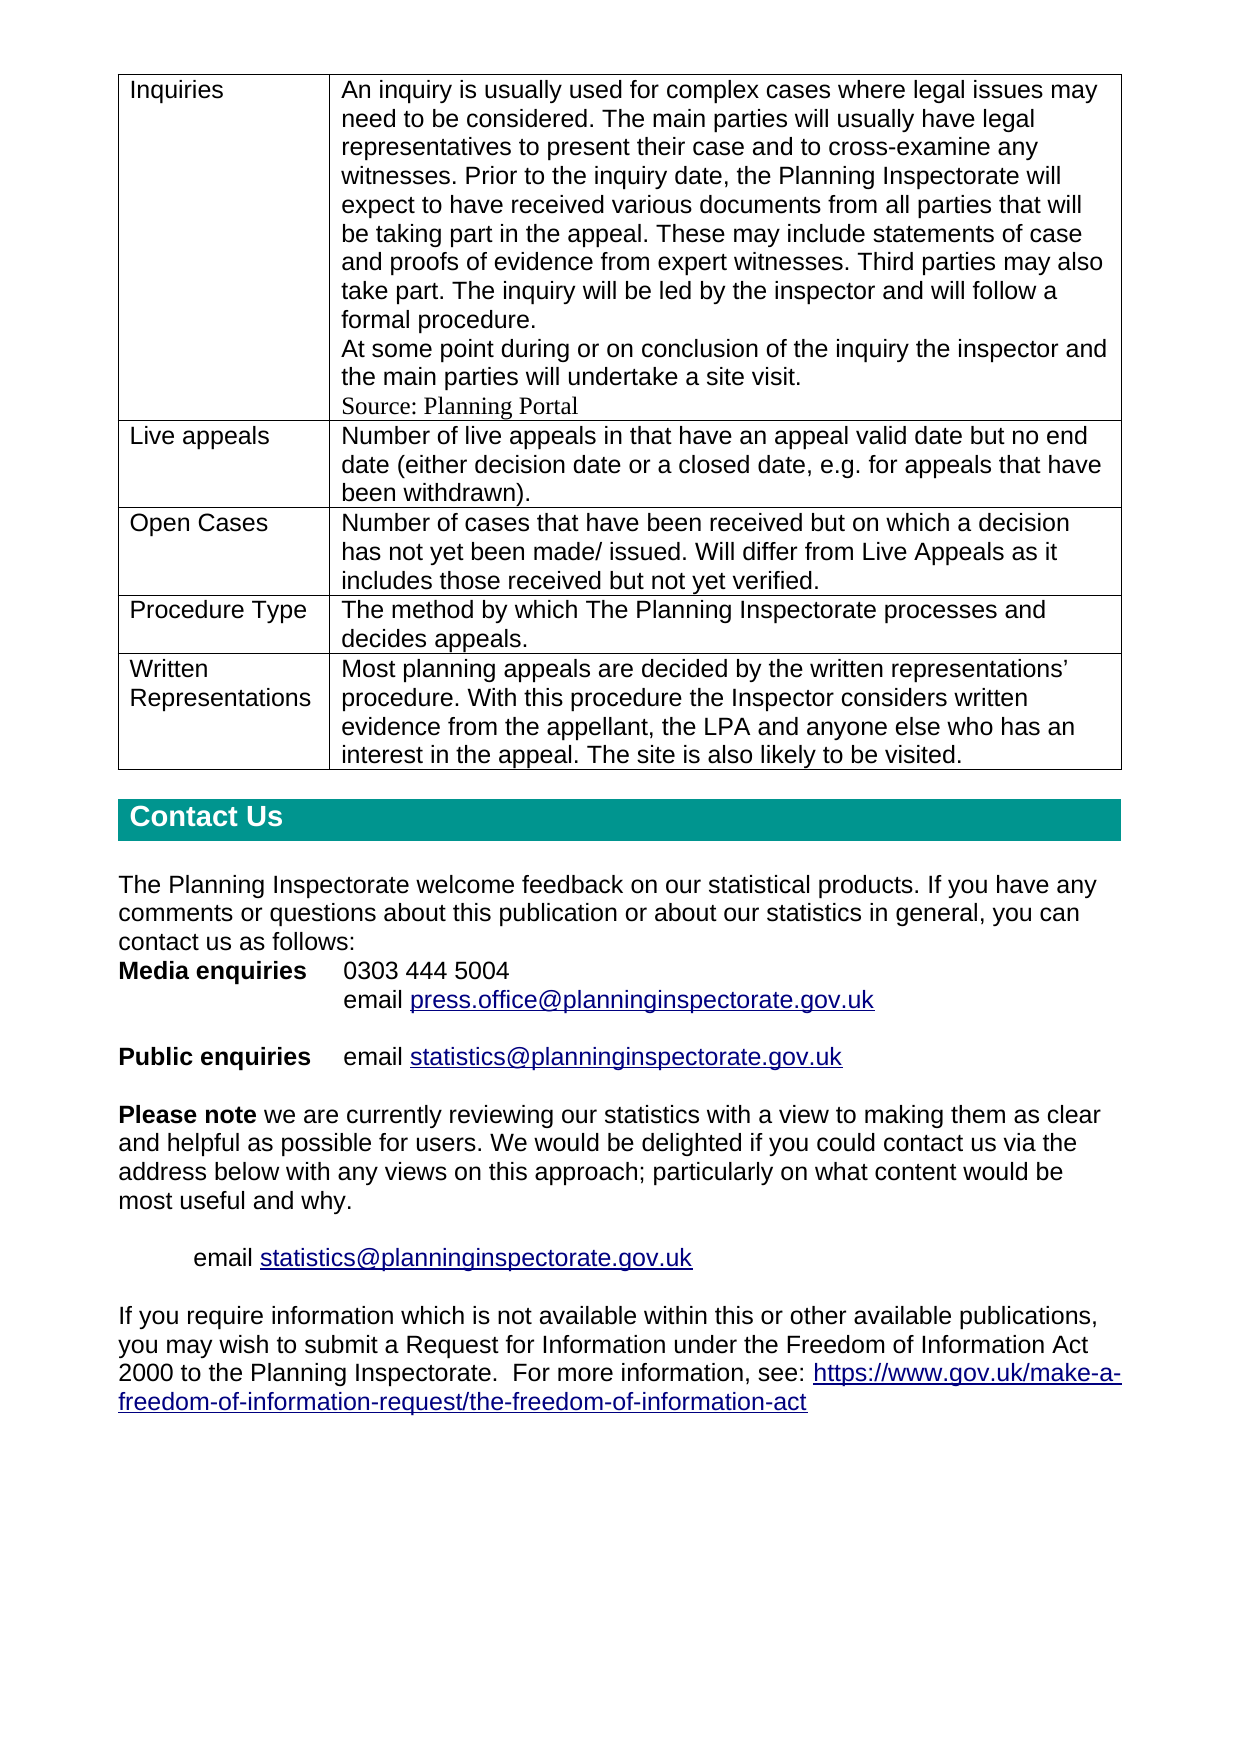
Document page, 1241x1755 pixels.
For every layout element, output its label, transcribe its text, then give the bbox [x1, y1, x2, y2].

table_cell Procedure Type [119, 596, 329, 653]
table_cell The method by which The Planning Inspectorate processes and decides appeals. [330, 596, 1121, 653]
table_cell Written Representations [119, 654, 329, 769]
table_header Contact Us [118, 799, 1121, 841]
table_cell Inquiries [119, 75, 329, 420]
table_cell An inquiry is usually used for complex cases where legal issues may need to be considered. The main parties will usually have legal representatives to present their case and to cross-examine any witnesses. Prior to the inquiry date, the Planning Inspectorate will expect to have received various documents from all parties that will be taking part in the appeal. These may include statements of case and proofs of evidence from expert witnesses. Third parties may also take part. The inquiry will be led by the inspector and will follow a formal procedure. At some point during or on conclusion of the inquiry the inspector and the main parties will undertake a site visit. Source: Planning Portal [330, 75, 1121, 420]
text email statistics@planninginspectorate.gov.uk [118, 1243, 1122, 1272]
table_cell Most planning appeals are decided by the written representations’ procedure. With this procedure the Inspector considers written evidence from the appellant, the LPA and anyone else who has an interest in the appeal. The site is also likely to be visited. [330, 654, 1121, 769]
text Public enquiries email statistics@planninginspectorate.gov.uk [118, 1042, 1122, 1071]
text If you require information which is not available within this or other available publications, you may wish to submit a Request for Information under the Freedom of Information Act 2000 to the Planning Inspectorate. For more information, see: https://www.gov.uk/make-a-freedom-of-information-request/the-freedom-of-information-act [118, 1301, 1122, 1416]
table_cell Open Cases [119, 508, 329, 594]
text Please note we are currently reviewing our statistics with a view to making them as clear and helpful as possible for users. We would be delighted if you could contact us via the address below with any views on this approach; particularly on what content would be most useful and why. [118, 1099, 1122, 1214]
table_cell Number of cases that have been received but on which a decision has not yet been made/ issued. Will differ from Live Appeals as it includes those received but not yet verified. [330, 508, 1121, 594]
table_cell Number of live appeals in that have an appeal valid date but no end date (either decision date or a closed date, e.g. for appeals that have been withdrawn). [330, 421, 1121, 507]
text Media enquiries 0303 444 5004 [118, 956, 1122, 984]
text email press.office@planninginspectorate.gov.uk [268, 984, 1122, 1013]
text The Planning Inspectorate welcome feedback on our statistical products. If you have any comments or questions about this publication or about our statistics in general, you can contact us as follows: [118, 869, 1122, 956]
table_cell Live appeals [119, 421, 329, 507]
